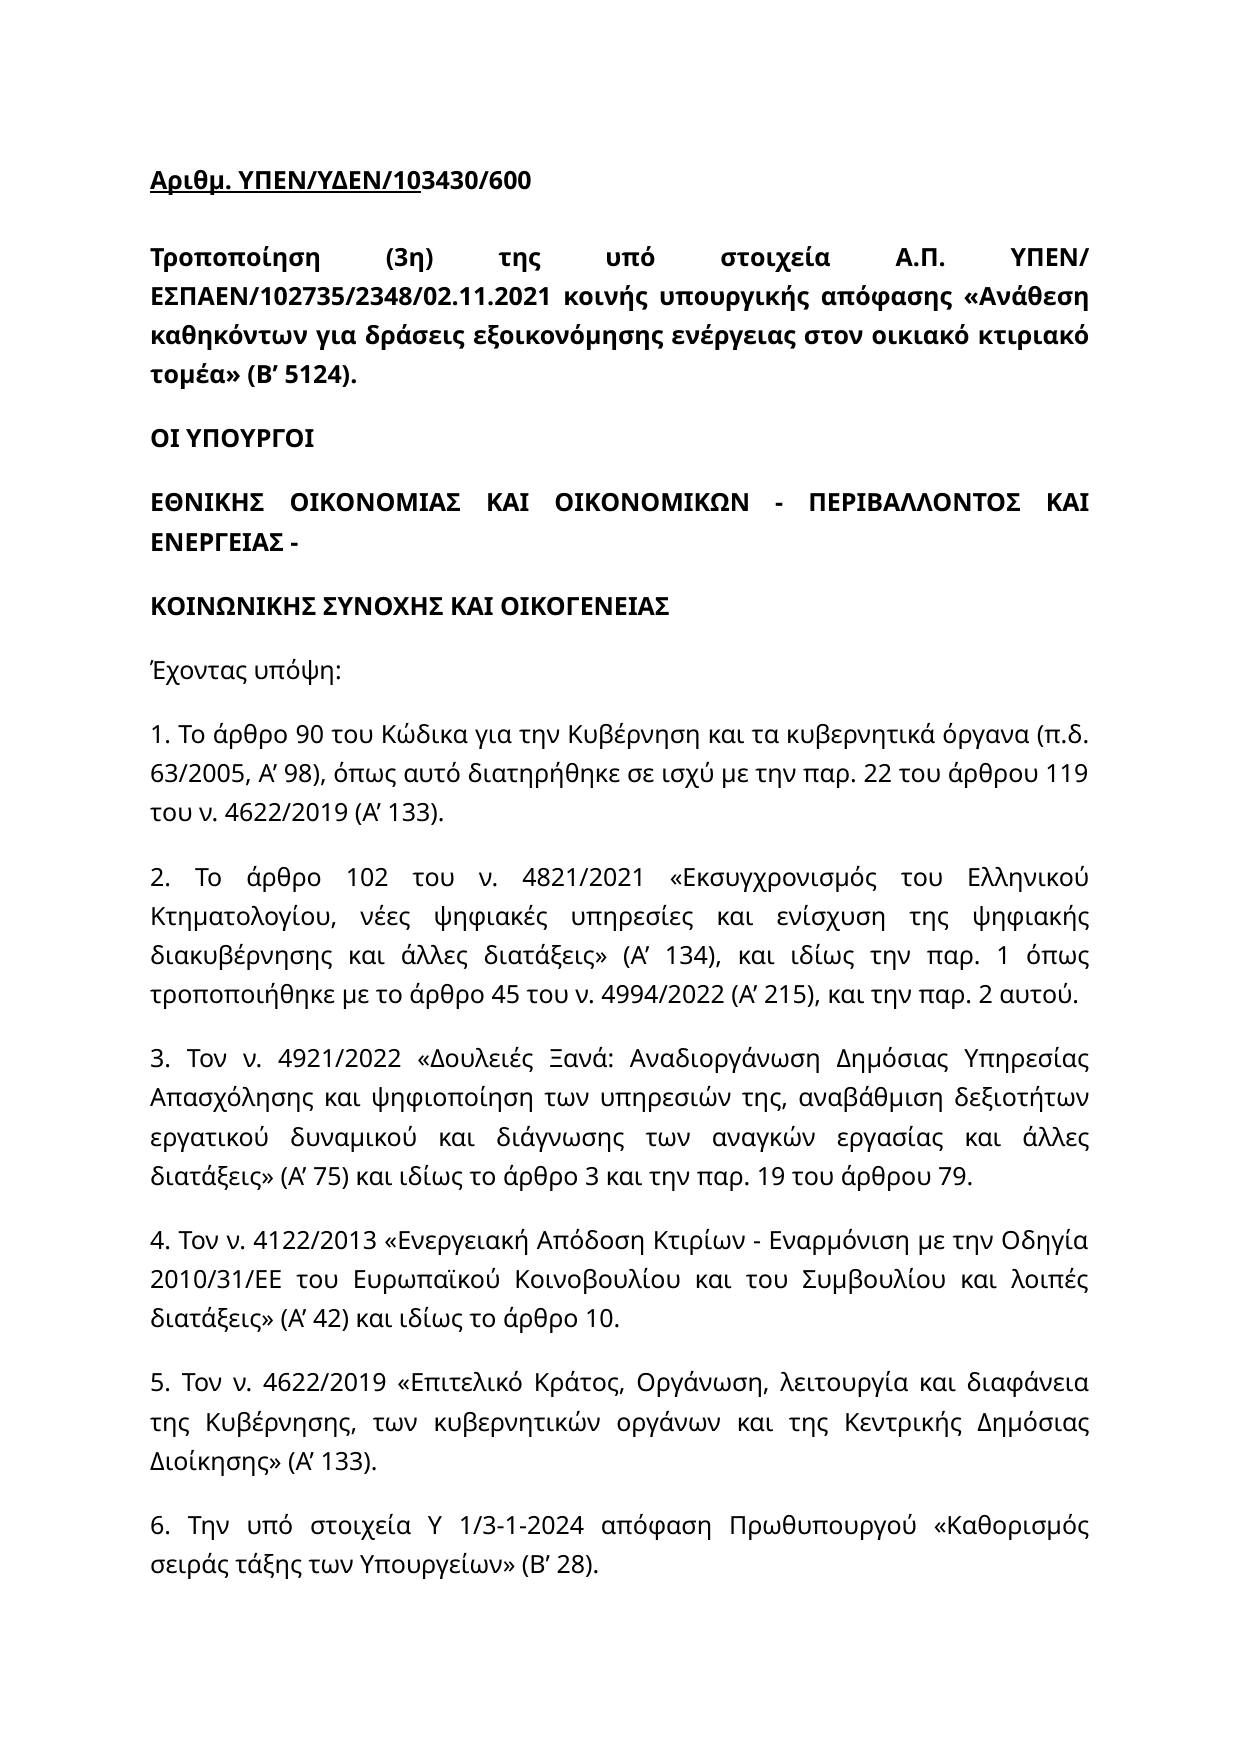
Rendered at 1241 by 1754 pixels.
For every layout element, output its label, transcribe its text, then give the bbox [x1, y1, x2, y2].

text 1. Το άρθρο 90 του Κώδικα για την Κυβέρνηση και τα κυβερνητικά όργανα (π.δ. 63/2005, Α’ 98), όπως αυτό διατηρήθηκε σε ισχύ με την παρ. 22 του άρθρου 119 του ν. 4622/2019 (Α’ 133). [150, 717, 1090, 829]
text 4. Τον ν. 4122/2013 «Ενεργειακή Απόδοση Κτιρίων - Εναρμόνιση με την Οδηγία 2010/31/ΕΕ του Ευρωπαϊκού Κοινοβουλίου και του Συμβουλίου και λοιπές διατάξεις» (Α’ 42) και ιδίως το άρθρο 10. [150, 1222, 1090, 1335]
text Τροποποίηση (3η) της υπό στοιχεία Α.Π. ΥΠΕΝ/ ΕΣΠΑΕΝ/102735/2348/02.11.2021 κοινής υπουργικής απόφασης «Ανάθεση καθηκόντων για δράσεις εξοικονόμησης ενέργειας στον οικιακό κτιριακό τομέα» (Β’ 5124). [150, 239, 1090, 391]
title Αριθμ. ΥΠΕΝ/ΥΔΕΝ/103430/600 [150, 162, 1090, 197]
text ΚΟΙΝΩΝΙΚΗΣ ΣΥΝΟΧΗΣ ΚΑΙ ΟΙΚΟΓΕΝΕΙΑΣ [150, 588, 1090, 622]
text 5. Τον ν. 4622/2019 «Επιτελικό Κράτος, Οργάνωση, λειτουργία και διαφάνεια της Κυβέρνησης, των κυβερνητικών οργάνων και της Κεντρικής Δημόσιας Διοίκησης» (Α’ 133). [150, 1365, 1090, 1477]
text Έχοντας υπόψη: [150, 652, 1090, 687]
text 6. Την υπό στοιχεία Υ 1/3-1-2024 απόφαση Πρωθυπουργού «Καθορισμός σειράς τάξης των Υπουργείων» (Β’ 28). [150, 1507, 1090, 1581]
text 2. Το άρθρο 102 του ν. 4821/2021 «Εκσυγχρονισμός του Ελληνικού Κτηματολογίου, νέες ψηφιακές υπηρεσίες και ενίσχυση της ψηφιακής διακυβέρνησης και άλλες διατάξεις» (Α’ 134), και ιδίως την παρ. 1 όπως τροποποιήθηκε με το άρθρο 45 του ν. 4994/2022 (Α’ 215), και την παρ. 2 αυτού. [150, 859, 1090, 1011]
text ΟΙ ΥΠΟΥΡΓΟΙ [150, 421, 1090, 455]
text ΕΘΝΙΚΗΣ ΟΙΚΟΝΟΜΙΑΣ ΚΑΙ ΟΙΚΟΝΟΜΙΚΩΝ - ΠΕΡΙΒΑΛΛΟΝΤΟΣ ΚΑΙ ΕΝΕΡΓΕΙΑΣ - [150, 485, 1090, 558]
text 3. Τον ν. 4921/2022 «Δουλειές Ξανά: Αναδιοργάνωση Δημόσιας Υπηρεσίας Απασχόλησης και ψηφιοποίηση των υπηρεσιών της, αναβάθμιση δεξιοτήτων εργατικού δυναμικού και διάγνωσης των αναγκών εργασίας και άλλες διατάξεις» (Α’ 75) και ιδίως το άρθρο 3 και την παρ. 19 του άρθρου 79. [150, 1041, 1090, 1192]
